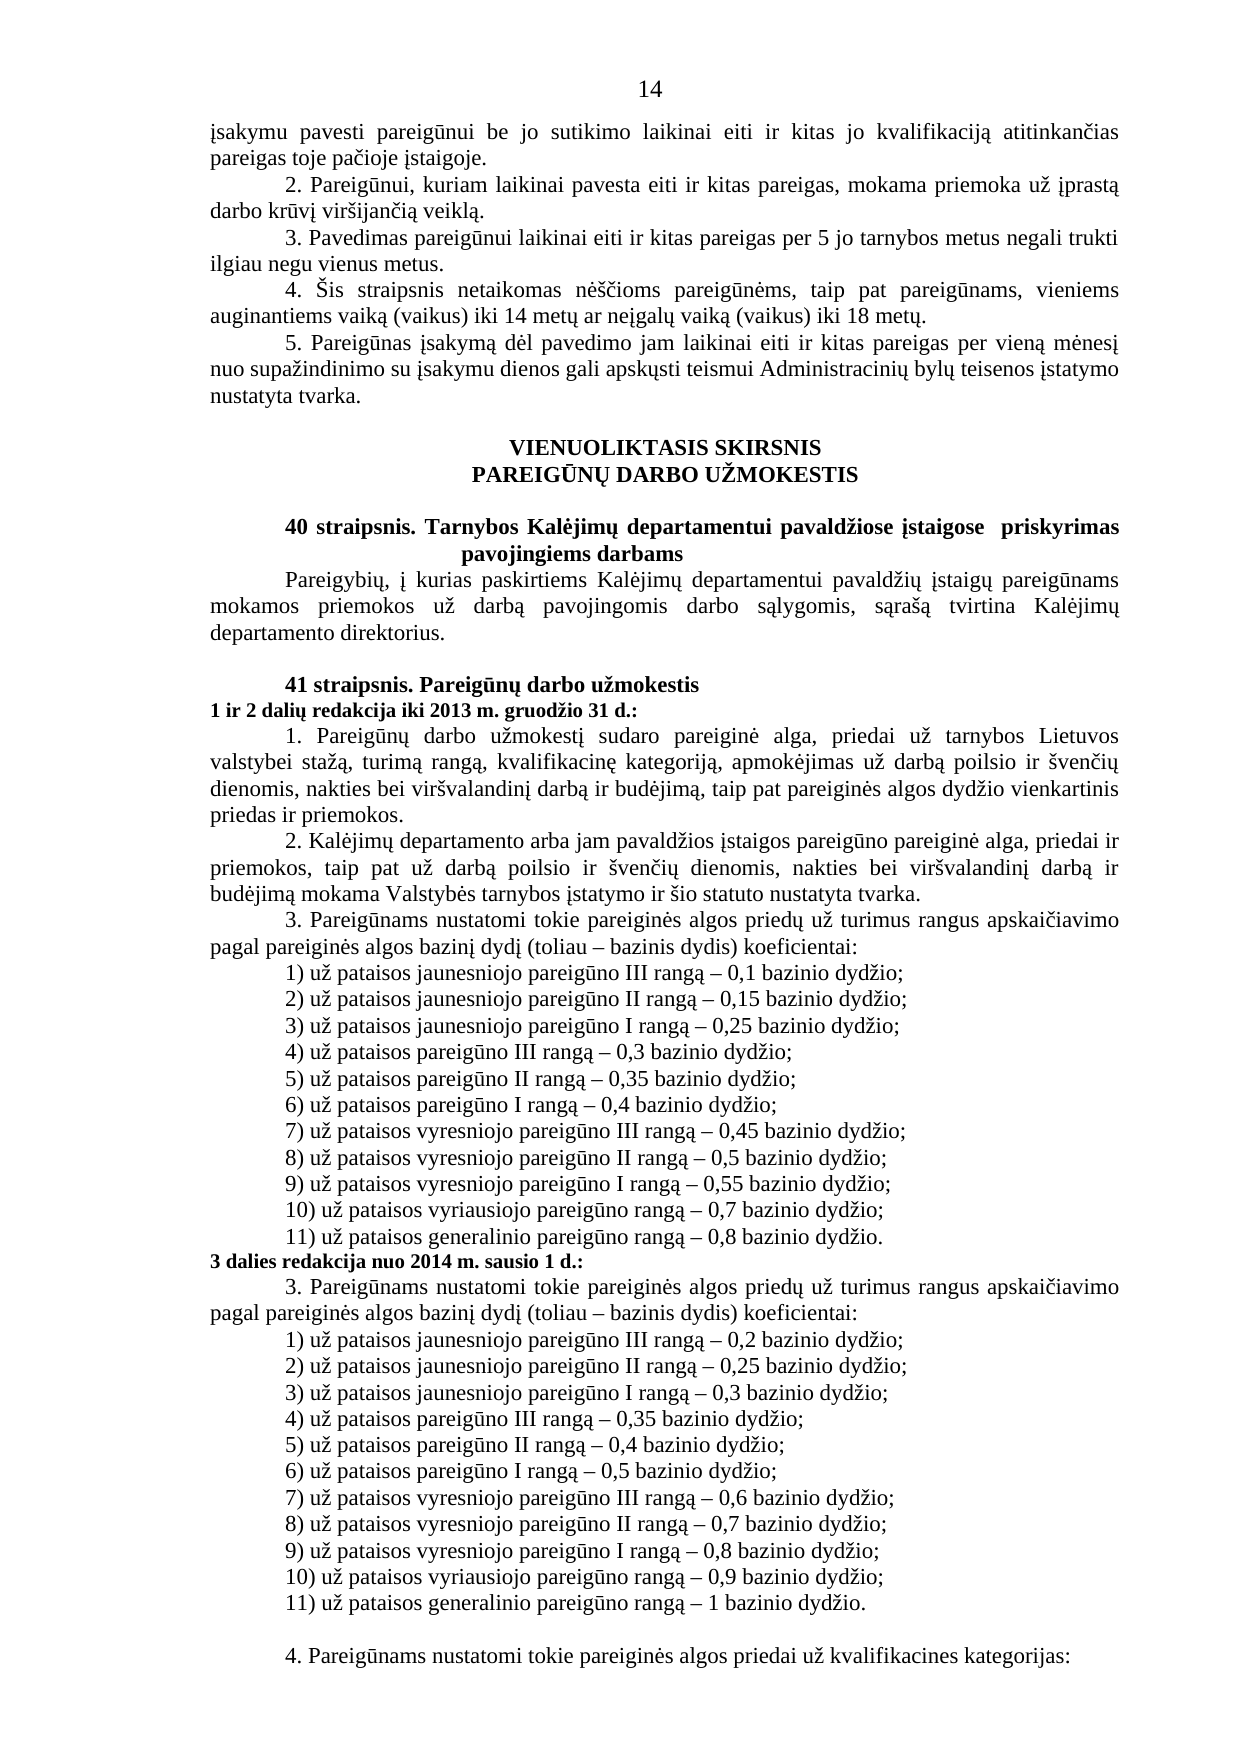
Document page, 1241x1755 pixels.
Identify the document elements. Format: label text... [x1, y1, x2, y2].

text 2. Kalėjimų departamento arba jam pavaldžios įstaigos pareigūno pareiginė alga, priedai ir priemokos, taip pat už darbą poilsio ir švenčių dienomis, nakties bei viršvalandinį darbą ir budėjimą mokama Valstybės tarnybos įstatymo ir šio statuto nustatyta tvarka. [210, 827, 1120, 906]
text 10) už pataisos vyriausiojo pareigūno rangą – 0,9 bazinio dydžio; [210, 1563, 1120, 1589]
text 3 dalies redakcija nuo 2014 m. sausio 1 d.: [210, 1249, 1120, 1273]
text 1 ir 2 dalių redakcija iki 2013 m. gruodžio 31 d.: [210, 698, 1120, 722]
text 11) už pataisos generalinio pareigūno rangą – 1 bazinio dydžio. [210, 1589, 1120, 1616]
text 2. Pareigūnui, kuriam laikinai pavesta eiti ir kitas pareigas, mokama priemoka už įprastą darbo krūvį viršijančią veiklą. [210, 171, 1120, 223]
text įsakymu pavesti pareigūnui be jo sutikimo laikinai eiti ir kitas jo kvalifikaciją atitinkančias pareigas toje pačioje įstaigoje. [210, 118, 1120, 171]
text 3. Pareigūnams nustatomi tokie pareiginės algos priedų už turimus rangus apskaičiavimo pagal pareiginės algos bazinį dydį (toliau – bazinis dydis) koeficientai: [210, 1273, 1120, 1326]
text 9) už pataisos vyresniojo pareigūno I rangą – 0,8 bazinio dydžio; [210, 1537, 1120, 1563]
text 8) už pataisos vyresniojo pareigūno II rangą – 0,7 bazinio dydžio; [210, 1510, 1120, 1537]
text 5. Pareigūnas įsakymą dėl pavedimo jam laikinai eiti ir kitas pareigas per vieną mėnesį nuo supažindinimo su įsakymu dienos gali apskųsti teismui Administracinių bylų teisenos įstatymo nustatyta tvarka. [210, 329, 1120, 408]
text 7) už pataisos vyresniojo pareigūno III rangą – 0,6 bazinio dydžio; [210, 1484, 1120, 1510]
text 1. Pareigūnų darbo užmokestį sudaro pareiginė alga, priedai už tarnybos Lietuvos valstybei stažą, turimą rangą, kvalifikacinę kategoriją, apmokėjimas už darbą poilsio ir švenčių dienomis, nakties bei viršvalandinį darbą ir budėjimą, taip pat pareiginės algos dydžio vienkartinis priedas ir priemokos. [210, 722, 1120, 827]
text 2) už pataisos jaunesniojo pareigūno II rangą – 0,25 bazinio dydžio; [210, 1352, 1120, 1378]
text 41 straipsnis. Pareigūnų darbo užmokestis [210, 672, 1120, 698]
text 5) už pataisos pareigūno II rangą – 0,4 bazinio dydžio; [210, 1431, 1120, 1458]
text 3) už pataisos jaunesniojo pareigūno I rangą – 0,25 bazinio dydžio; [210, 1012, 1120, 1038]
text 40 straipsnis. Tarnybos Kalėjimų departamentui pavaldžiose įstaigose priskyrimas pavojingiems darbams [285, 513, 1120, 566]
text 4) už pataisos pareigūno III rangą – 0,35 bazinio dydžio; [210, 1405, 1120, 1431]
text 1) už pataisos jaunesniojo pareigūno III rangą – 0,2 bazinio dydžio; [210, 1326, 1120, 1352]
text 2) už pataisos jaunesniojo pareigūno II rangą – 0,15 bazinio dydžio; [210, 986, 1120, 1012]
text 7) už pataisos vyresniojo pareigūno III rangą – 0,45 bazinio dydžio; [210, 1117, 1120, 1144]
text PAREIGŪNŲ DARBO UŽMOKESTIS [210, 461, 1120, 487]
text 5) už pataisos pareigūno II rangą – 0,35 bazinio dydžio; [210, 1064, 1120, 1091]
text 3) už pataisos jaunesniojo pareigūno I rangą – 0,3 bazinio dydžio; [210, 1378, 1120, 1405]
text 1) už pataisos jaunesniojo pareigūno III rangą – 0,1 bazinio dydžio; [210, 959, 1120, 986]
text 3. Pavedimas pareigūnui laikinai eiti ir kitas pareigas per 5 jo tarnybos metus negali trukti ilgiau negu vienus metus. [210, 223, 1120, 276]
text Pareigybių, į kurias paskirtiems Kalėjimų departamentui pavaldžių įstaigų pareigūnams mokamos priemokos už darbą pavojingomis darbo sąlygomis, sąrašą tvirtina Kalėjimų departamento direktorius. [210, 566, 1120, 645]
text 8) už pataisos vyresniojo pareigūno II rangą – 0,5 bazinio dydžio; [210, 1144, 1120, 1170]
text 4) už pataisos pareigūno III rangą – 0,3 bazinio dydžio; [210, 1038, 1120, 1064]
text VIENUOLIKTASIS SKIRSNIS [210, 434, 1120, 461]
text 10) už pataisos vyriausiojo pareigūno rangą – 0,7 bazinio dydžio; [210, 1196, 1120, 1223]
text 9) už pataisos vyresniojo pareigūno I rangą – 0,55 bazinio dydžio; [210, 1170, 1120, 1196]
text 6) už pataisos pareigūno I rangą – 0,4 bazinio dydžio; [210, 1091, 1120, 1117]
text 4. Pareigūnams nustatomi tokie pareiginės algos priedai už kvalifikacines kategorijas: [210, 1642, 1120, 1668]
text 6) už pataisos pareigūno I rangą – 0,5 bazinio dydžio; [210, 1458, 1120, 1484]
text 11) už pataisos generalinio pareigūno rangą – 0,8 bazinio dydžio. [210, 1223, 1120, 1249]
text 3. Pareigūnams nustatomi tokie pareiginės algos priedų už turimus rangus apskaičiavimo pagal pareiginės algos bazinį dydį (toliau – bazinis dydis) koeficientai: [210, 906, 1120, 959]
text 4. Šis straipsnis netaikomas nėščioms pareigūnėms, taip pat pareigūnams, vieniems auginantiems vaiką (vaikus) iki 14 metų ar neįgalų vaiką (vaikus) iki 18 metų. [210, 276, 1120, 329]
